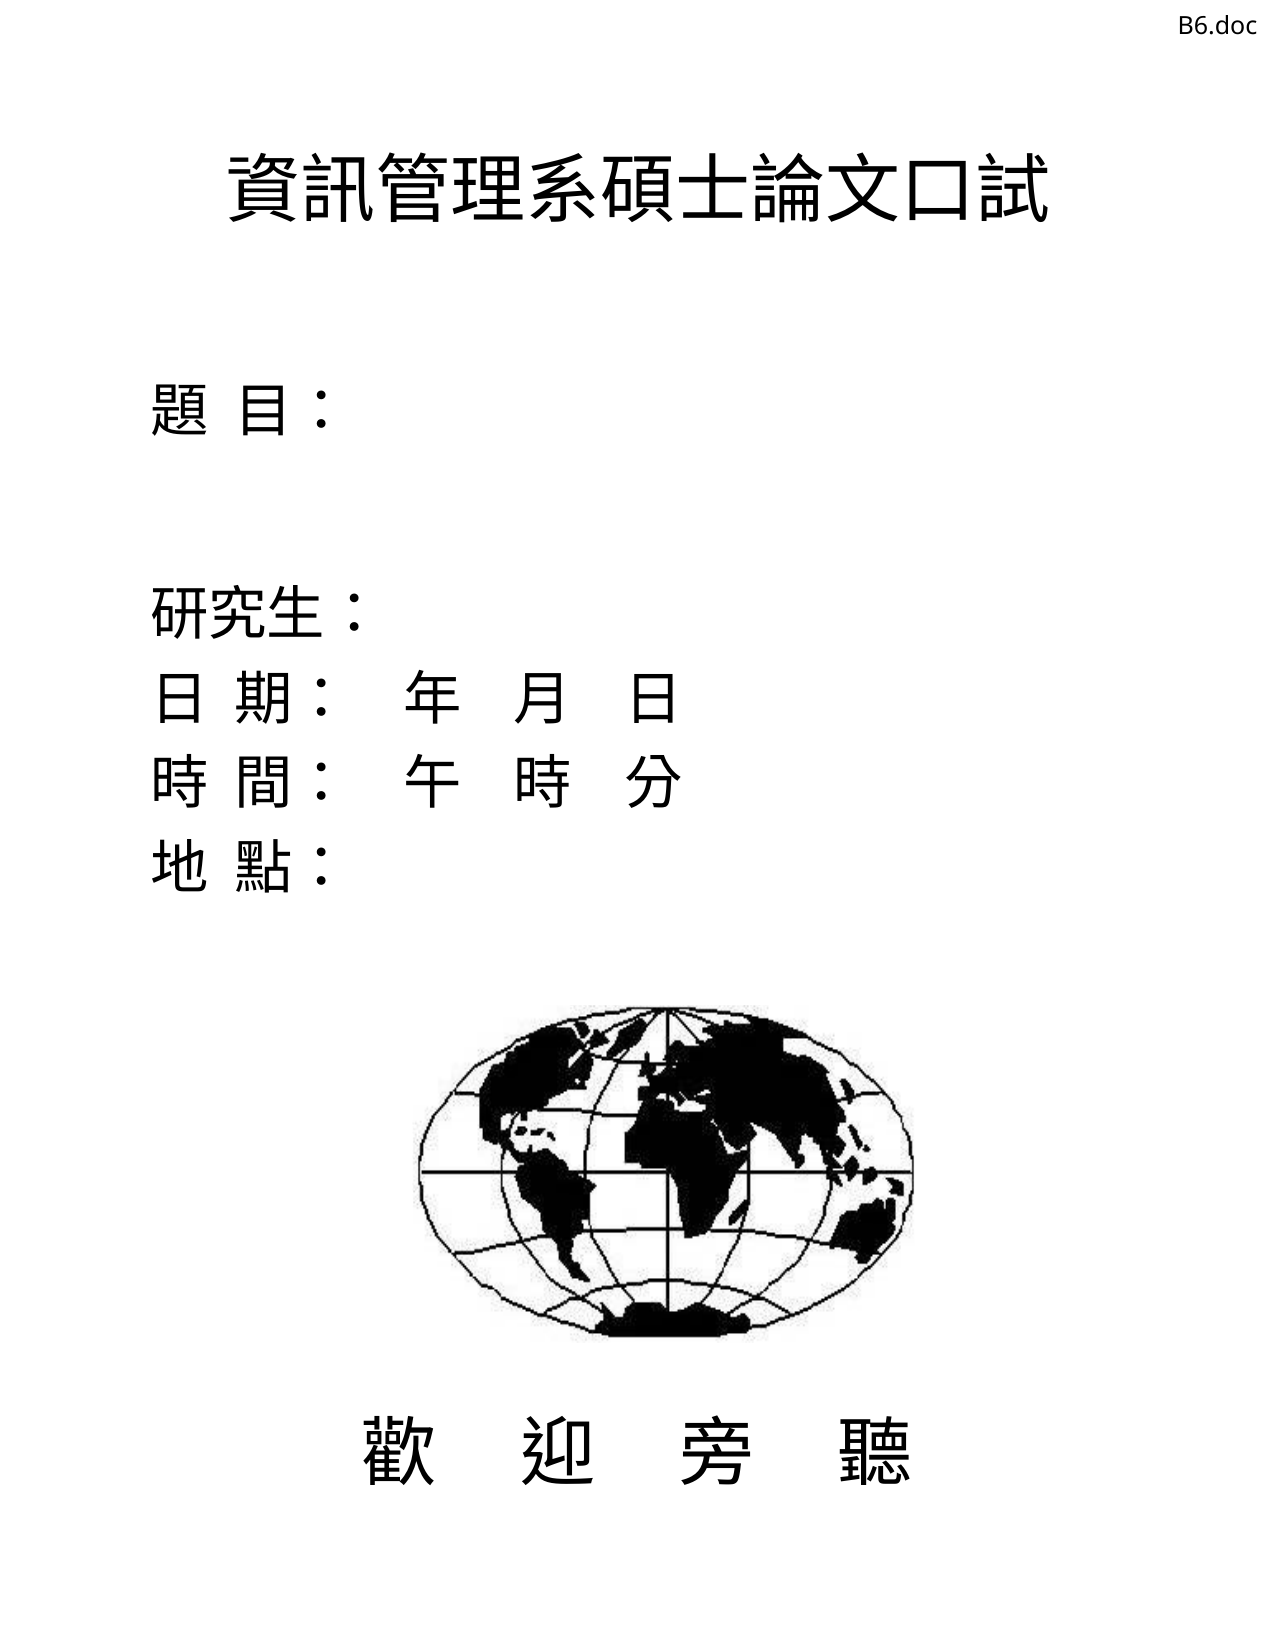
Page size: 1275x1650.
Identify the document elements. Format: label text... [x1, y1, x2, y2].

picture [412, 1005, 919, 1343]
text B6.doc [1177, 8, 1260, 42]
text 歡 迎 旁 聽 [150, 1393, 1125, 1501]
text 資訊管理系碩士論文口試 [150, 130, 1125, 238]
text 題 目： [150, 363, 1125, 448]
text 研究生： [150, 567, 1125, 651]
text 日 期： 年 月 日 [150, 651, 1125, 736]
text 地 點： [150, 820, 1125, 905]
subtitle 工業教育學系碩士論文口試海報樣張 [150, 238, 1125, 269]
text 時 間： 午 時 分 [150, 736, 1125, 820]
text [1162, 0, 1275, 56]
